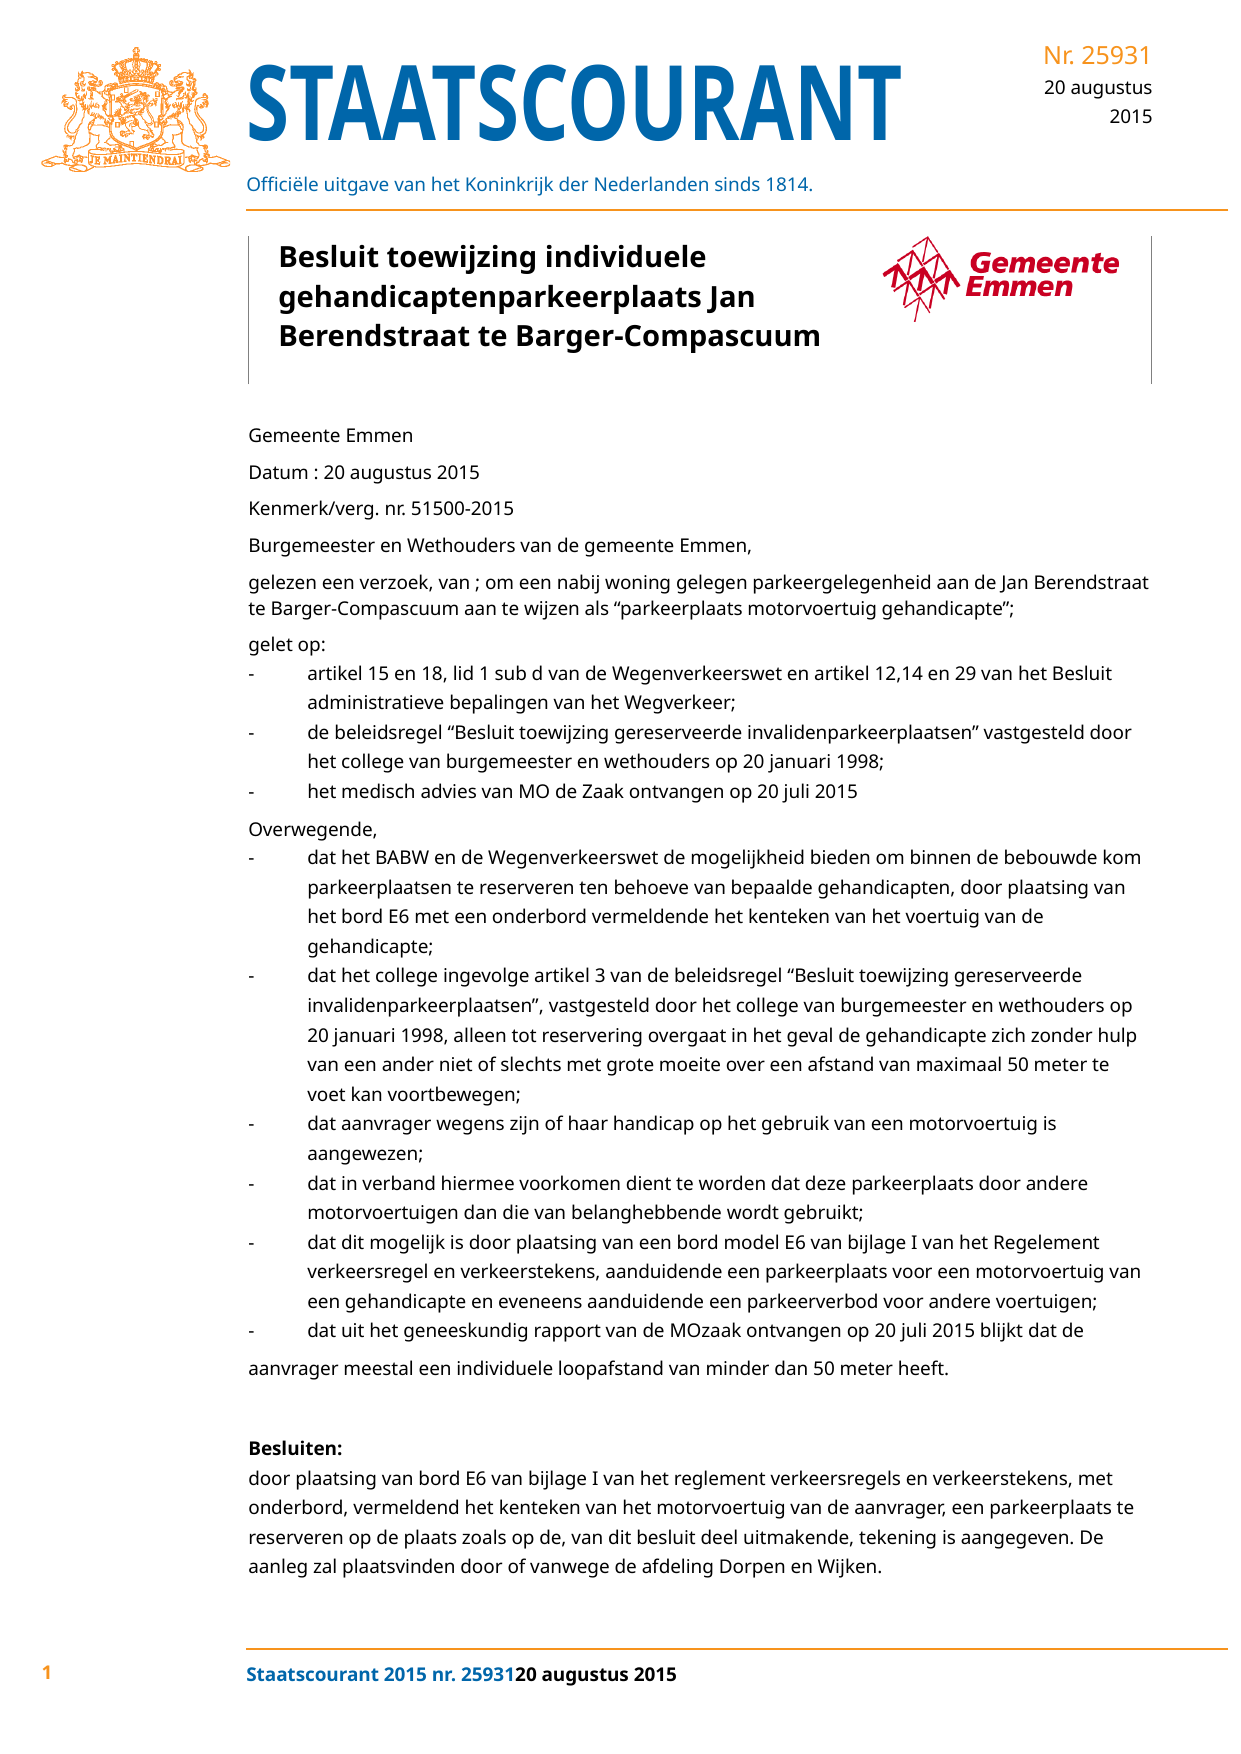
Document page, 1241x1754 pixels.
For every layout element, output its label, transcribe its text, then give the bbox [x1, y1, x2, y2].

list dat dit mogelijk is door plaatsing van een bord model E6 van bijlage I van het Regelement verkeersregel en verkeerstekens, aanduidende een parkeerplaats voor een motorvoertuig van een gehandicapte en eveneens aanduidende een parkeerverbod voor andere voertuigen; [248, 1229, 1152, 1314]
list dat in verband hiermee voorkomen dient te worden dat deze parkeerplaats door andere motorvoertuigen dan die van belanghebbende wordt gebruikt; [248, 1170, 1152, 1225]
list dat het BABW en de Wegenverkeerswet de mogelijkheid bieden om binnen de bebouwde kom parkeerplaatsen te reserveren ten behoeve van bepaalde gehandicapten, door plaatsing van het bord E6 met een onderbord vermeldende het kenteken van het voertuig van de gehandicapte; [248, 844, 1152, 959]
text Gemeente Emmen [248, 422, 1152, 448]
list dat het college ingevolge artikel 3 van de beleidsregel “Besluit toewijzing gereserveerde invalidenparkeerplaatsen”, vastgesteld door het college van burgemeester en wethouders op 20 januari 1998, alleen tot reservering overgaat in het geval de gehandicapte zich zonder hulp van een ander niet of slechts met grote moeite over een afstand van maximaal 50 meter te voet kan voortbewegen; [248, 963, 1152, 1107]
picture [882, 236, 1119, 322]
list artikel 15 en 18, lid 1 sub d van de Wegenverkeerswet en artikel 12,14 en 29 van het Besluit administratieve bepalingen van het Wegverkeer; [248, 660, 1152, 715]
text gelezen een verzoek, van ; om een nabij woning gelegen parkeergelegenheid aan de Jan Berendstraat te Barger-Compascuum aan te wijzen als “parkeerplaats motorvoertuig gehandicapte”; [248, 569, 1152, 620]
list het medisch advies van MO de Zaak ontvangen op 20 juli 2015 [248, 778, 1152, 804]
table_header Besluit toewijzing individuele gehandicaptenparkeerplaats Jan Berendstraat te Barger-Compascuum [249, 236, 850, 384]
text Overwegende, [248, 816, 1152, 842]
text Besluiten: [248, 1435, 1152, 1461]
text gelet op: [248, 631, 1152, 657]
picture [41, 47, 231, 172]
list dat uit het geneeskundig rapport van de MOzaak ontvangen op 20 juli 2015 blijkt dat de [248, 1318, 1152, 1343]
list de beleidsregel “Besluit toewijzing gereserveerde invalidenparkeerplaatsen” vastgesteld door het college van burgemeester en wethouders op 20 januari 1998; [248, 719, 1152, 774]
list dat aanvrager wegens zijn of haar handicap op het gebruik van een motorvoertuig is aangewezen; [248, 1111, 1152, 1166]
text aanvrager meestal een individuele loopafstand van minder dan 50 meter heeft. [248, 1356, 1152, 1381]
table_header [850, 236, 1151, 384]
text Datum : 20 augustus 2015 [248, 459, 1152, 485]
text Burgemeester en Wethouders van de gemeente Emmen, [248, 532, 1152, 558]
text door plaatsing van bord E6 van bijlage I van het reglement verkeersregels en verkeerstekens, met onderbord, vermeldend het kenteken van het motorvoertuig van de aanvrager, een parkeerplaats te reserveren op de plaats zoals op de, van dit besluit deel uitmakende, tekening is aangegeven. De aanleg zal plaatsvinden door of vanwege de afdeling Dorpen en Wijken. [248, 1465, 1152, 1579]
text Kenmerk/verg. nr. 51500-2015 [248, 496, 1152, 521]
